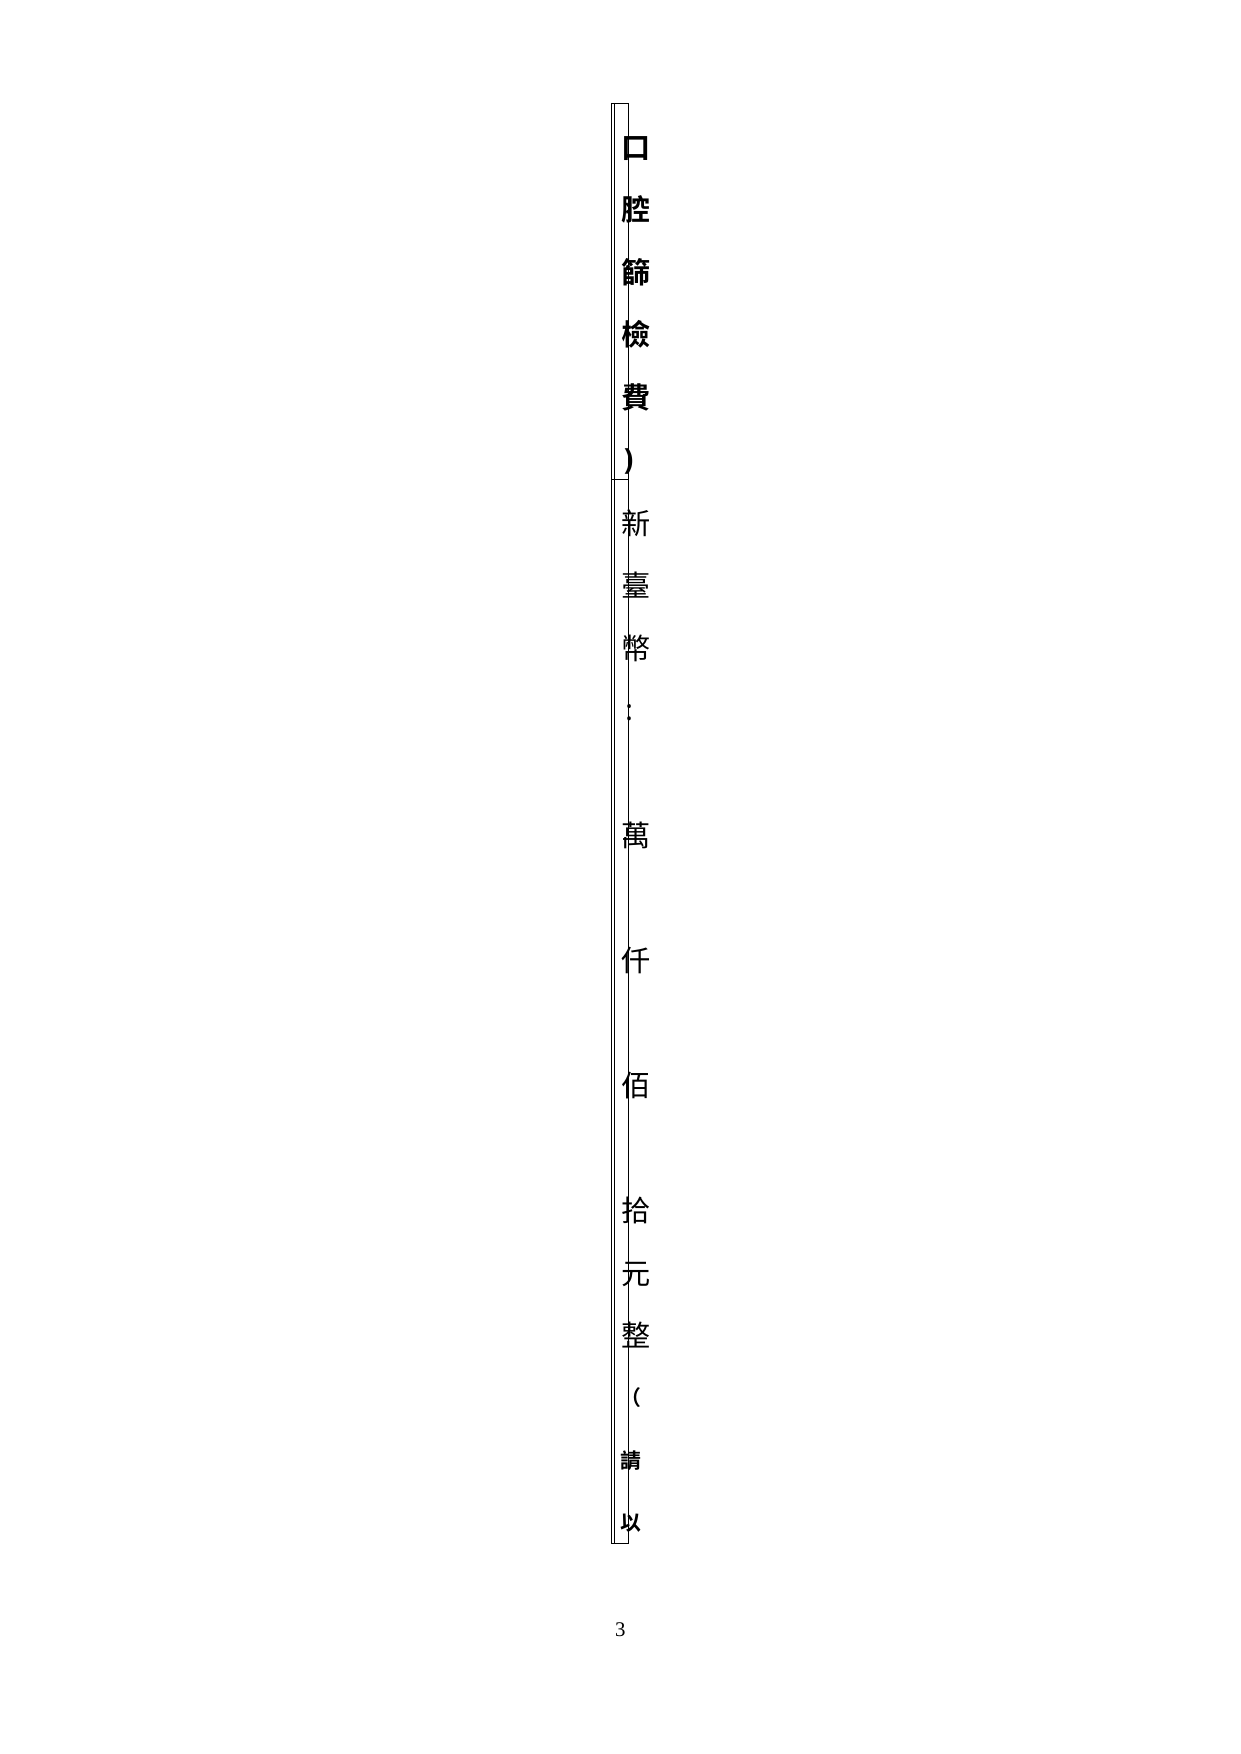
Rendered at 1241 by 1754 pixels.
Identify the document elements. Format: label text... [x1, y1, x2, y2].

table_cell 新臺幣: 萬 仟 佰 拾元整 （請以國字 壹、貳、叁、肆、伍、陸、柒、捌、玖大寫方式填寫） [615, 480, 628, 1542]
table_cell 受託辦理臺中市65歲以上銀髮族假牙裝置補助計畫(口腔篩檢費) [615, 104, 628, 479]
